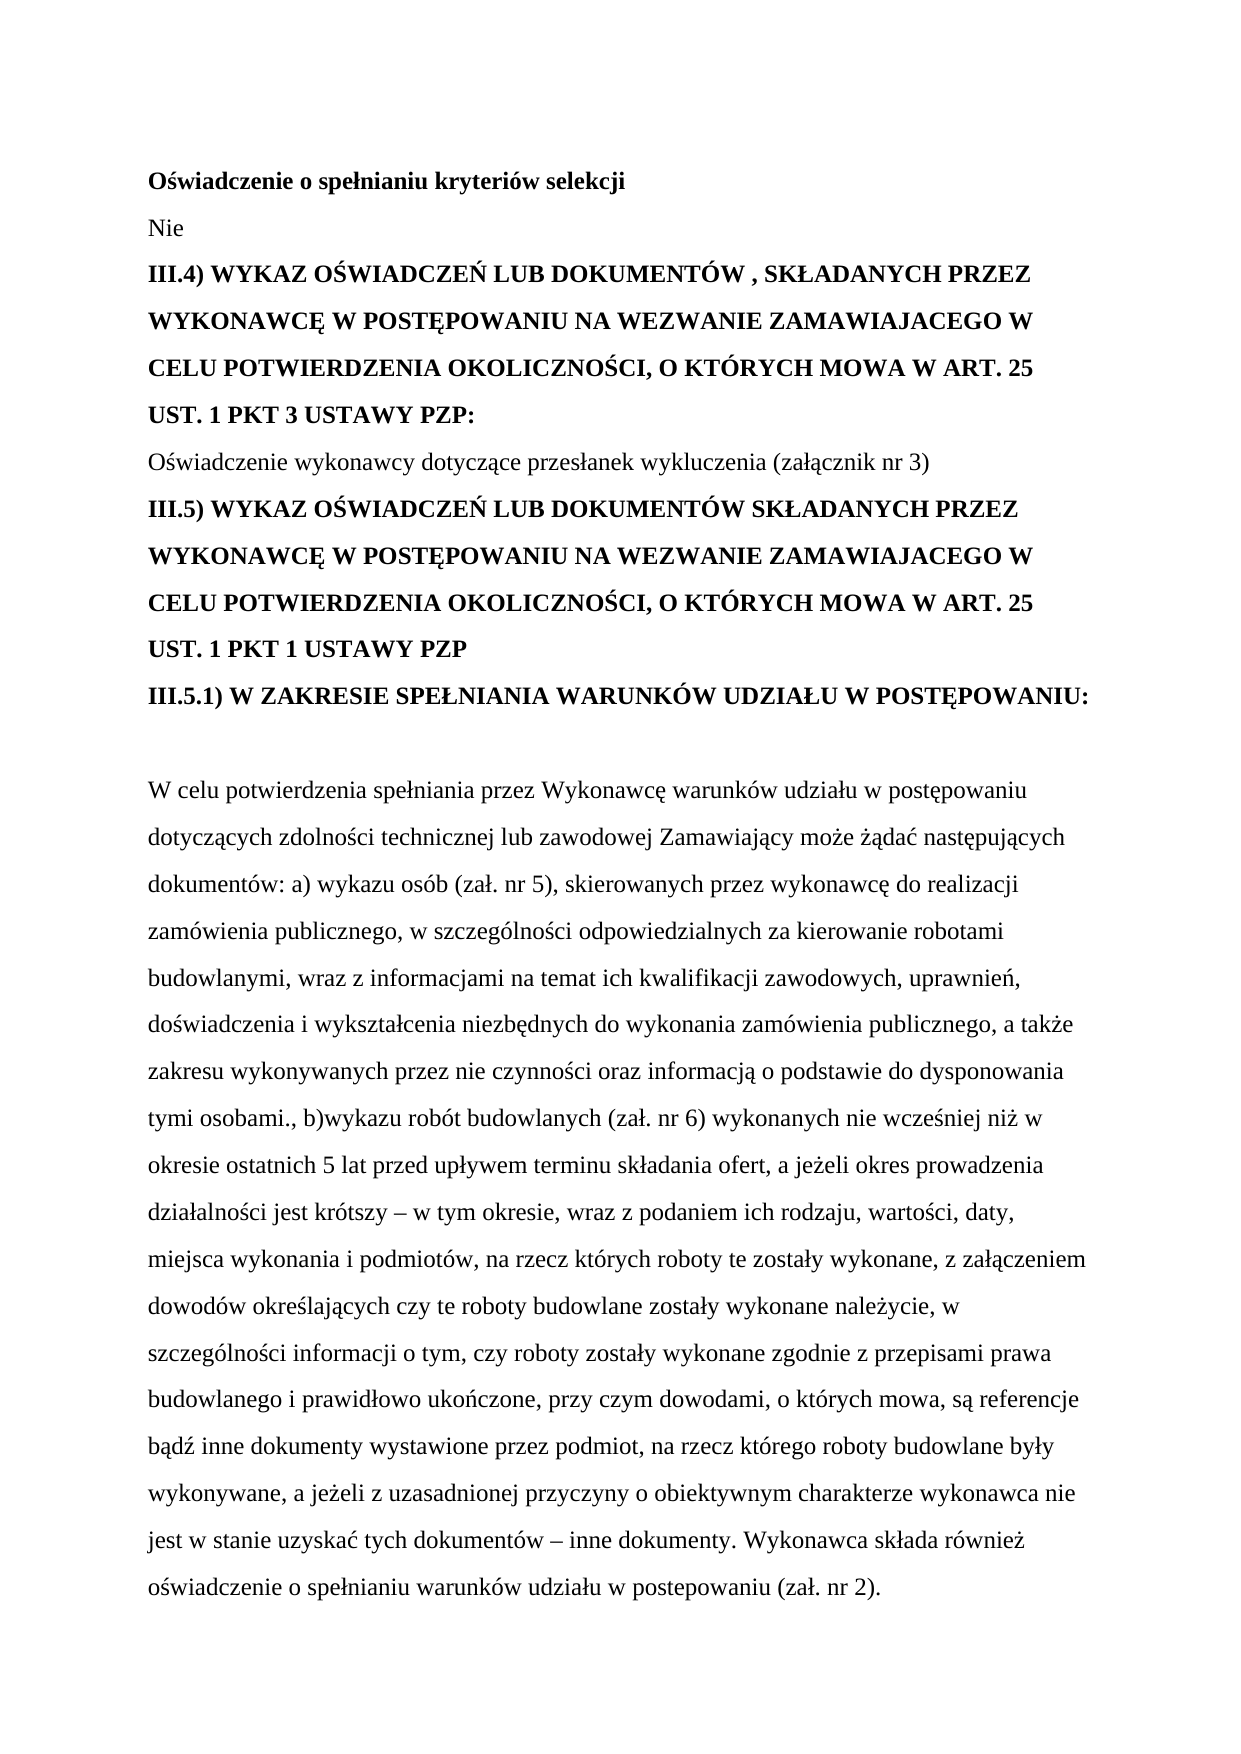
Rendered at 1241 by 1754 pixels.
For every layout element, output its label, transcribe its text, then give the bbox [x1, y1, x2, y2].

text III.4) WYKAZ OŚWIADCZEŃ LUB DOKUMENTÓW , SKŁADANYCH PRZEZ WYKONAWCĘ W POSTĘPOWANIU NA WEZWANIE ZAMAWIAJACEGO W CELU POTWIERDZENIA OKOLICZNOŚCI, O KTÓRYCH MOWA W ART. 25 UST. 1 PKT 3 USTAWY PZP: [148, 241, 1093, 429]
text Oświadczenie wykonawcy dotyczące przesłanek wykluczenia (załącznik nr 3) [148, 429, 1093, 476]
text III.5.1) W ZAKRESIE SPEŁNIANIA WARUNKÓW UDZIAŁU W POSTĘPOWANIU: W celu potwierdzenia spełniania przez Wykonawcę warunków udziału w postępowaniu dotyczących zdolności technicznej lub zawodowej Zamawiający może żądać następujących dokumentów: a) wykazu osób (zał. nr 5), skierowanych przez wykonawcę do realizacji zamówienia publicznego, w szczególności odpowiedzialnych za kierowanie robotami budowlanymi, wraz z informacjami na temat ich kwalifikacji zawodowych, uprawnień, doświadczenia i wykształcenia niezbędnych do wykonania zamówienia publicznego, a także zakresu wykonywanych przez nie czynności oraz informacją o podstawie do dysponowania tymi osobami., b)wykazu robót budowlanych (zał. nr 6) wykonanych nie wcześniej niż w okresie ostatnich 5 lat przed upływem terminu składania ofert, a jeżeli okres prowadzenia działalności jest krótszy – w tym okresie, wraz z podaniem ich rodzaju, wartości, daty, miejsca wykonania i podmiotów, na rzecz których roboty te zostały wykonane, z załączeniem dowodów określających czy te roboty budowlane zostały wykonane należycie, w szczególności informacji o tym, czy roboty zostały wykonane zgodnie z przepisami prawa budowlanego i prawidłowo ukończone, przy czym dowodami, o których mowa, są referencje bądź inne dokumenty wystawione przez podmiot, na rzecz którego roboty budowlane były wykonywane, a jeżeli z uzasadnionej przyczyny o obiektywnym charakterze wykonawca nie jest w stanie uzyskać tych dokumentów – inne dokumenty. Wykonawca składa również oświadczenie o spełnianiu warunków udziału w postepowaniu (zał. nr 2). [148, 663, 1093, 1601]
text III.5) WYKAZ OŚWIADCZEŃ LUB DOKUMENTÓW SKŁADANYCH PRZEZ WYKONAWCĘ W POSTĘPOWANIU NA WEZWANIE ZAMAWIAJACEGO W CELU POTWIERDZENIA OKOLICZNOŚCI, O KTÓRYCH MOWA W ART. 25 UST. 1 PKT 1 USTAWY PZP [148, 476, 1093, 663]
text Oświadczenie o spełnianiu kryteriów selekcji Nie [148, 148, 1093, 241]
